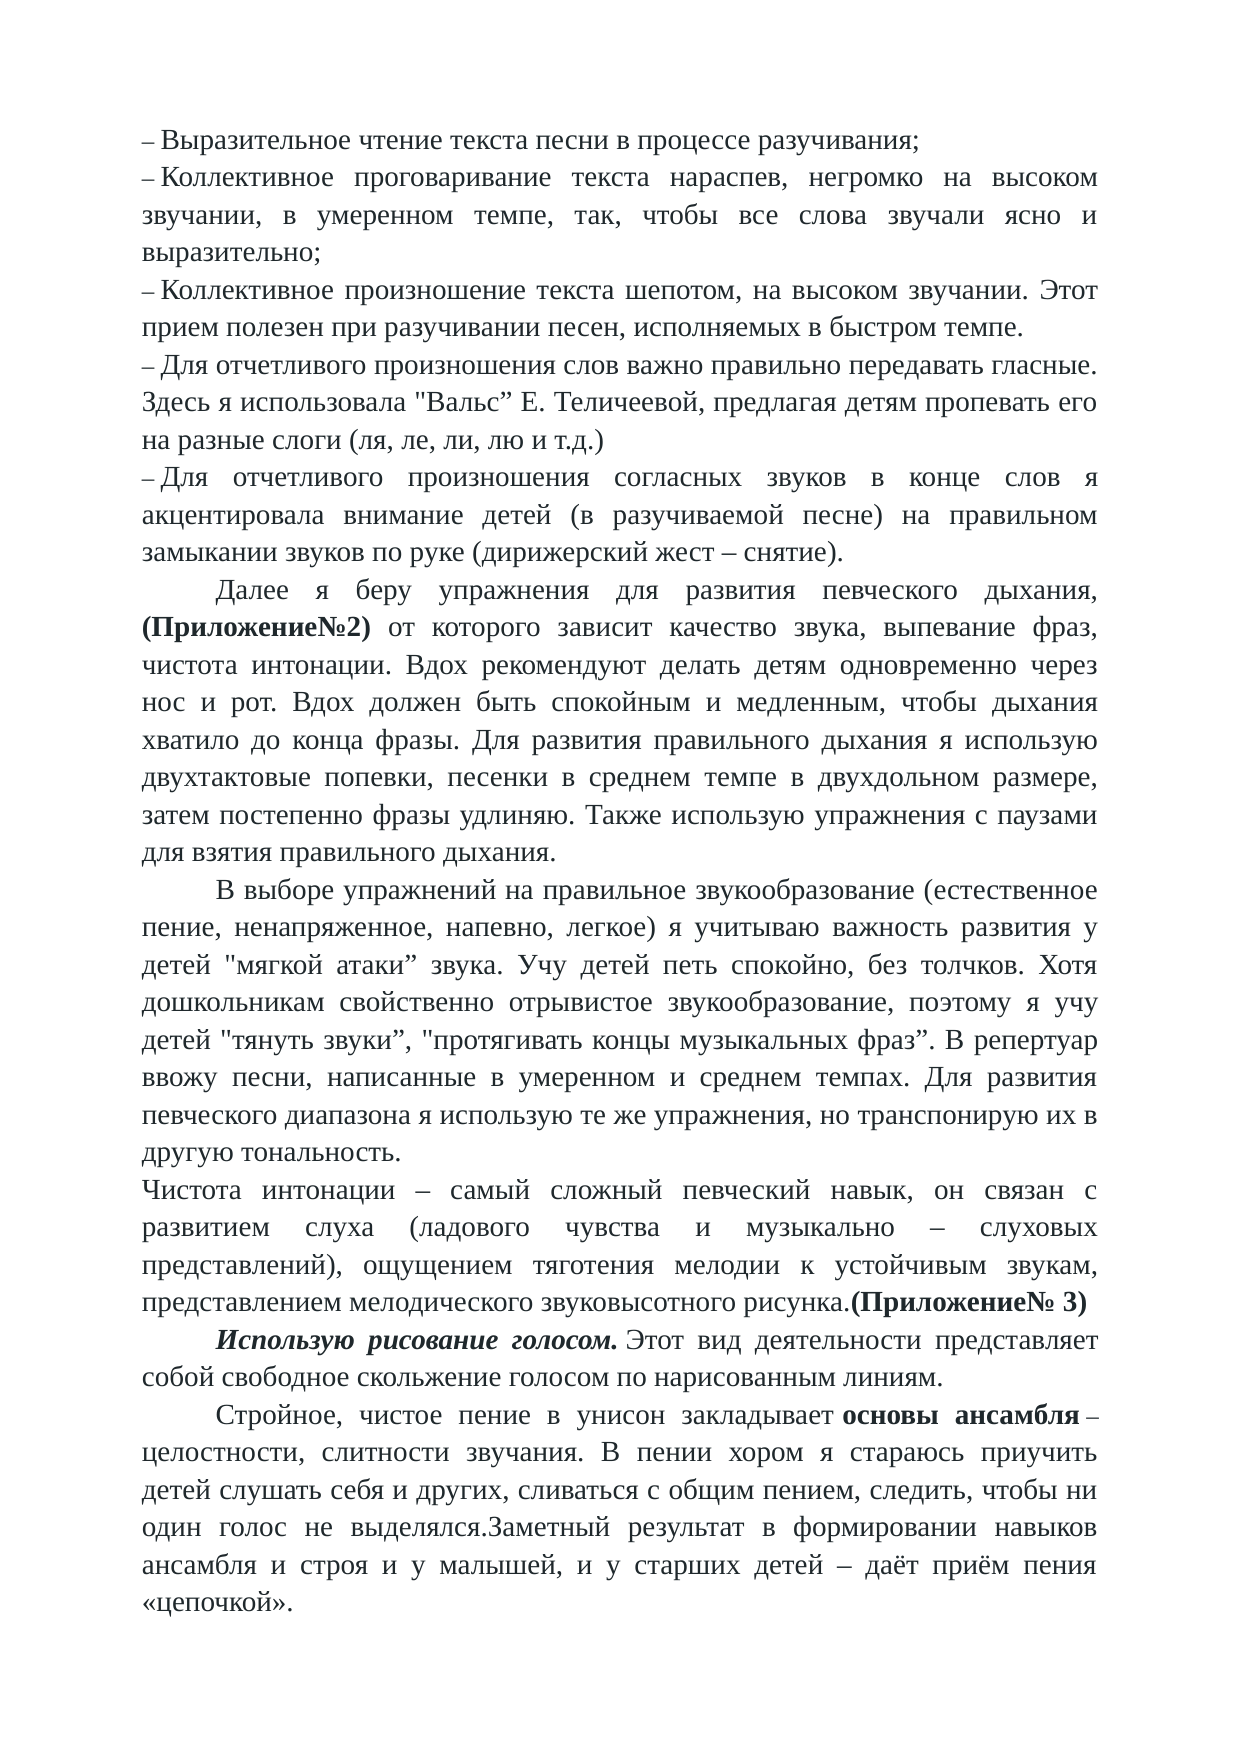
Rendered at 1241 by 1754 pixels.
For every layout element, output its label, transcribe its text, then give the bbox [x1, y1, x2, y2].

text – Для отчетливого произношения слов важно правильно передавать гласные. Здесь я использовала "Вальс” Е. Теличеевой, предлагая детям пропевать его на разные слоги (ля, ле, ли, лю и т.д.) [142, 343, 1099, 456]
text В выборе упражнений на правильное звукообразование (естественное пение, ненапряженное, напевно, легкое) я учитываю важность развития у детей "мягкой атаки” звука. Учу детей петь спокойно, без толчков. Хотя дошкольникам свойственно отрывистое звукообразование, поэтому я учу детей "тянуть звуки”, "протягивать концы музыкальных фраз”. В репертуар ввожу песни, написанные в умеренном и среднем темпах. Для развития певческого диапазона я использую те же упражнения, но транспонирую их в другую тональность. [142, 868, 1099, 1168]
text – Коллективное произношение текста шепотом, на высоком звучании. Этот прием полезен при разучивании песен, исполняемых в быстром темпе. [142, 268, 1099, 343]
text – Выразительное чтение текста песни в процессе разучивания; [142, 118, 1099, 156]
text – Для отчетливого произношения согласных звуков в конце слов я акцентировала внимание детей (в разучиваемой песне) на правильном замыкании звуков по руке (дирижерский жест – снятие). [142, 456, 1099, 568]
text Далее я беру упражнения для развития певческого дыхания,(Приложение№2) от которого зависит качество звука, выпевание фраз, чистота интонации. Вдох рекомендуют делать детям одновременно через нос и рот. Вдох должен быть спокойным и медленным, чтобы дыхания хватило до конца фразы. Для развития правильного дыхания я использую двухтактовые попевки, песенки в среднем темпе в двухдольном размере, затем постепенно фразы удлиняю. Также использую упражнения с паузами для взятия правильного дыхания. [142, 568, 1099, 868]
text – Коллективное проговаривание текста нараспев, негромко на высоком звучании, в умеренном темпе, так, чтобы все слова звучали ясно и выразительно; [142, 156, 1099, 268]
text Использую рисование голосом. Этот вид деятельности представляет собой свободное скольжение голосом по нарисованным линиям. [142, 1318, 1099, 1393]
text Чистота интонации – самый сложный певческий навык, он связан с развитием слуха (ладового чувства и музыкально – слуховых представлений), ощущением тяготения мелодии к устойчивым звукам, представлением мелодического звуковысотного рисунка.(Приложение№ 3) [142, 1168, 1099, 1318]
text Стройное, чистое пение в унисон закладывает основы ансамбля – целостности, слитности звучания. В пении хором я стараюсь приучить детей слушать себя и других, сливаться с общим пением, следить, чтобы ни один голос не выделялся.Заметный результат в формировании навыков ансамбля и строя и у малышей, и у старших детей – даёт приём пения «цепочкой». [142, 1393, 1099, 1618]
